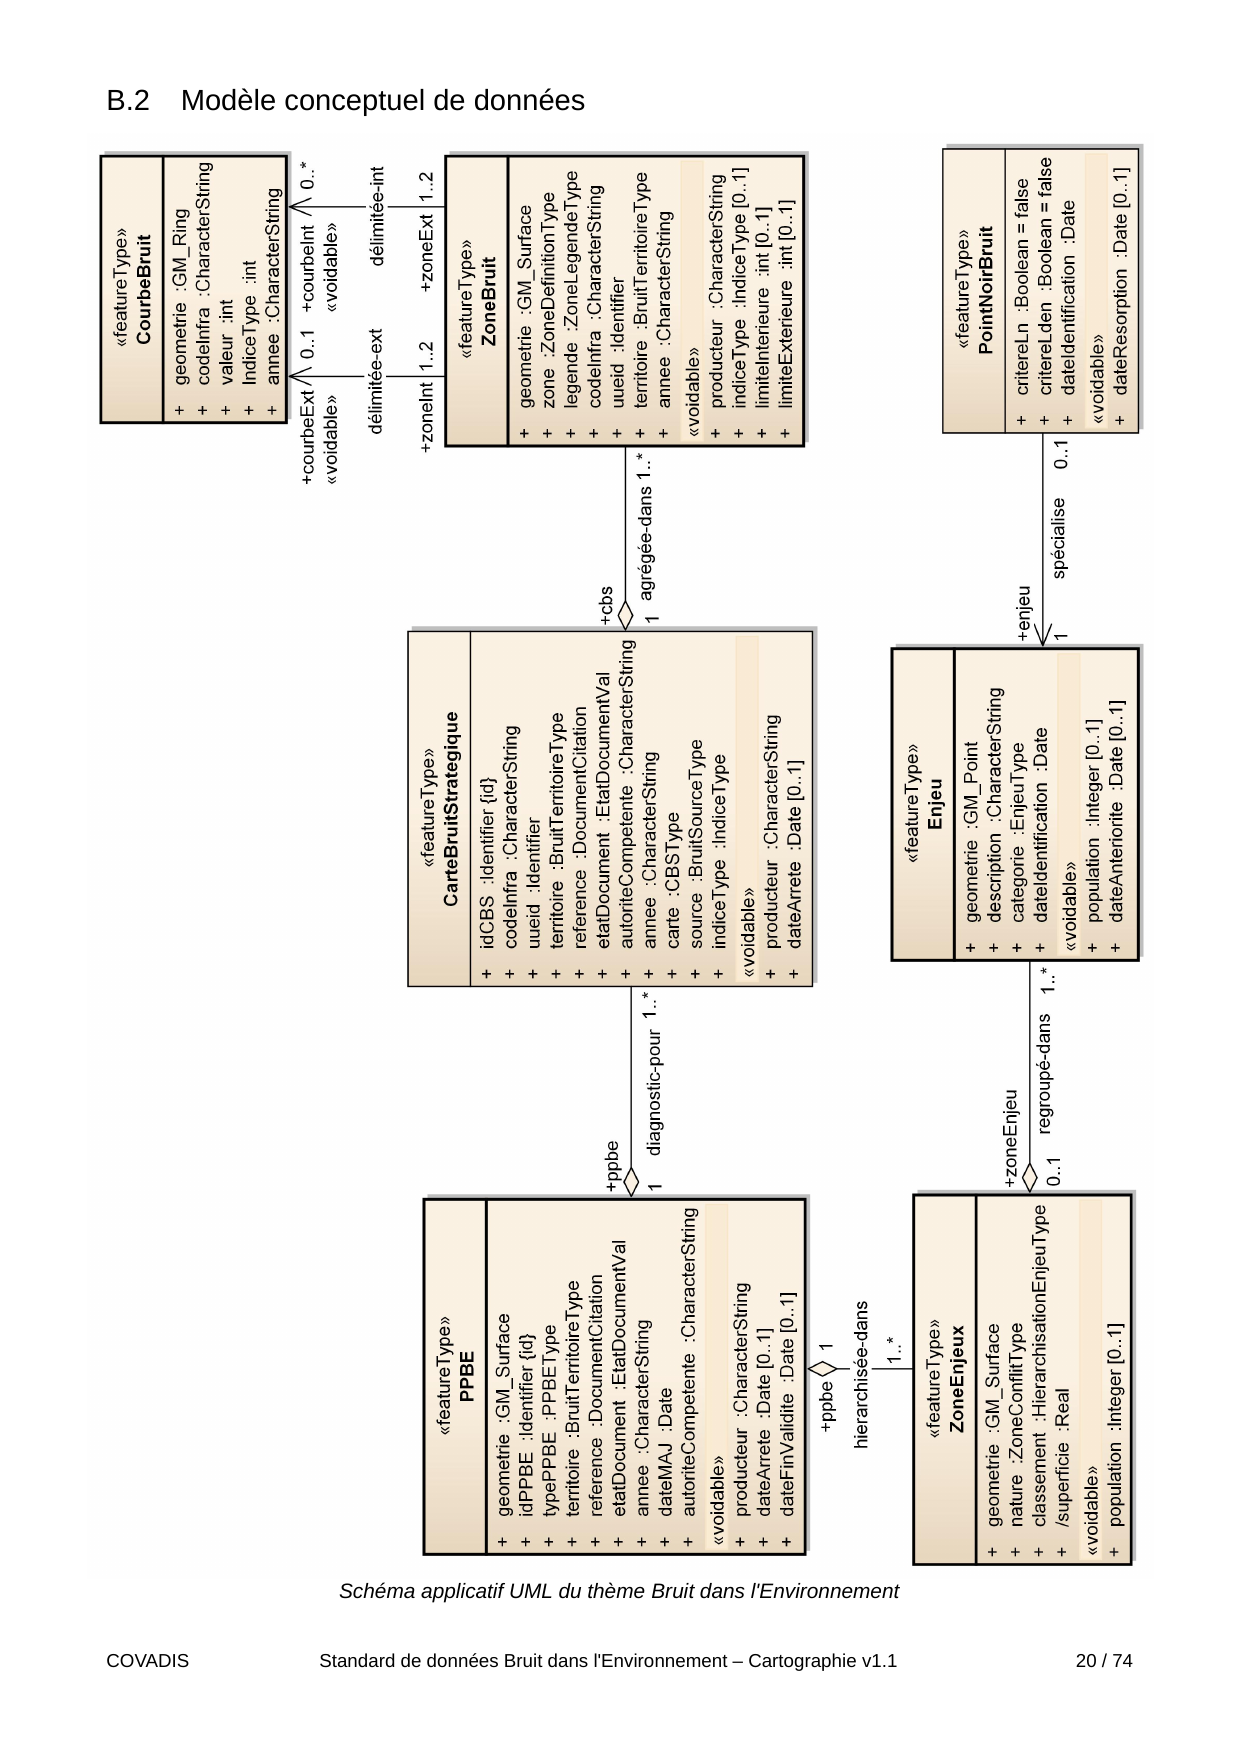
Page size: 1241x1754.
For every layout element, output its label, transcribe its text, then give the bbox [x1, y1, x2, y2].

subtitle Modèle conceptuel de données [106, 83, 1134, 116]
text Schéma applicatif UML du thème Bruit dans l'Environnement [106, 1579, 1134, 1603]
picture [86, 133, 1154, 1579]
